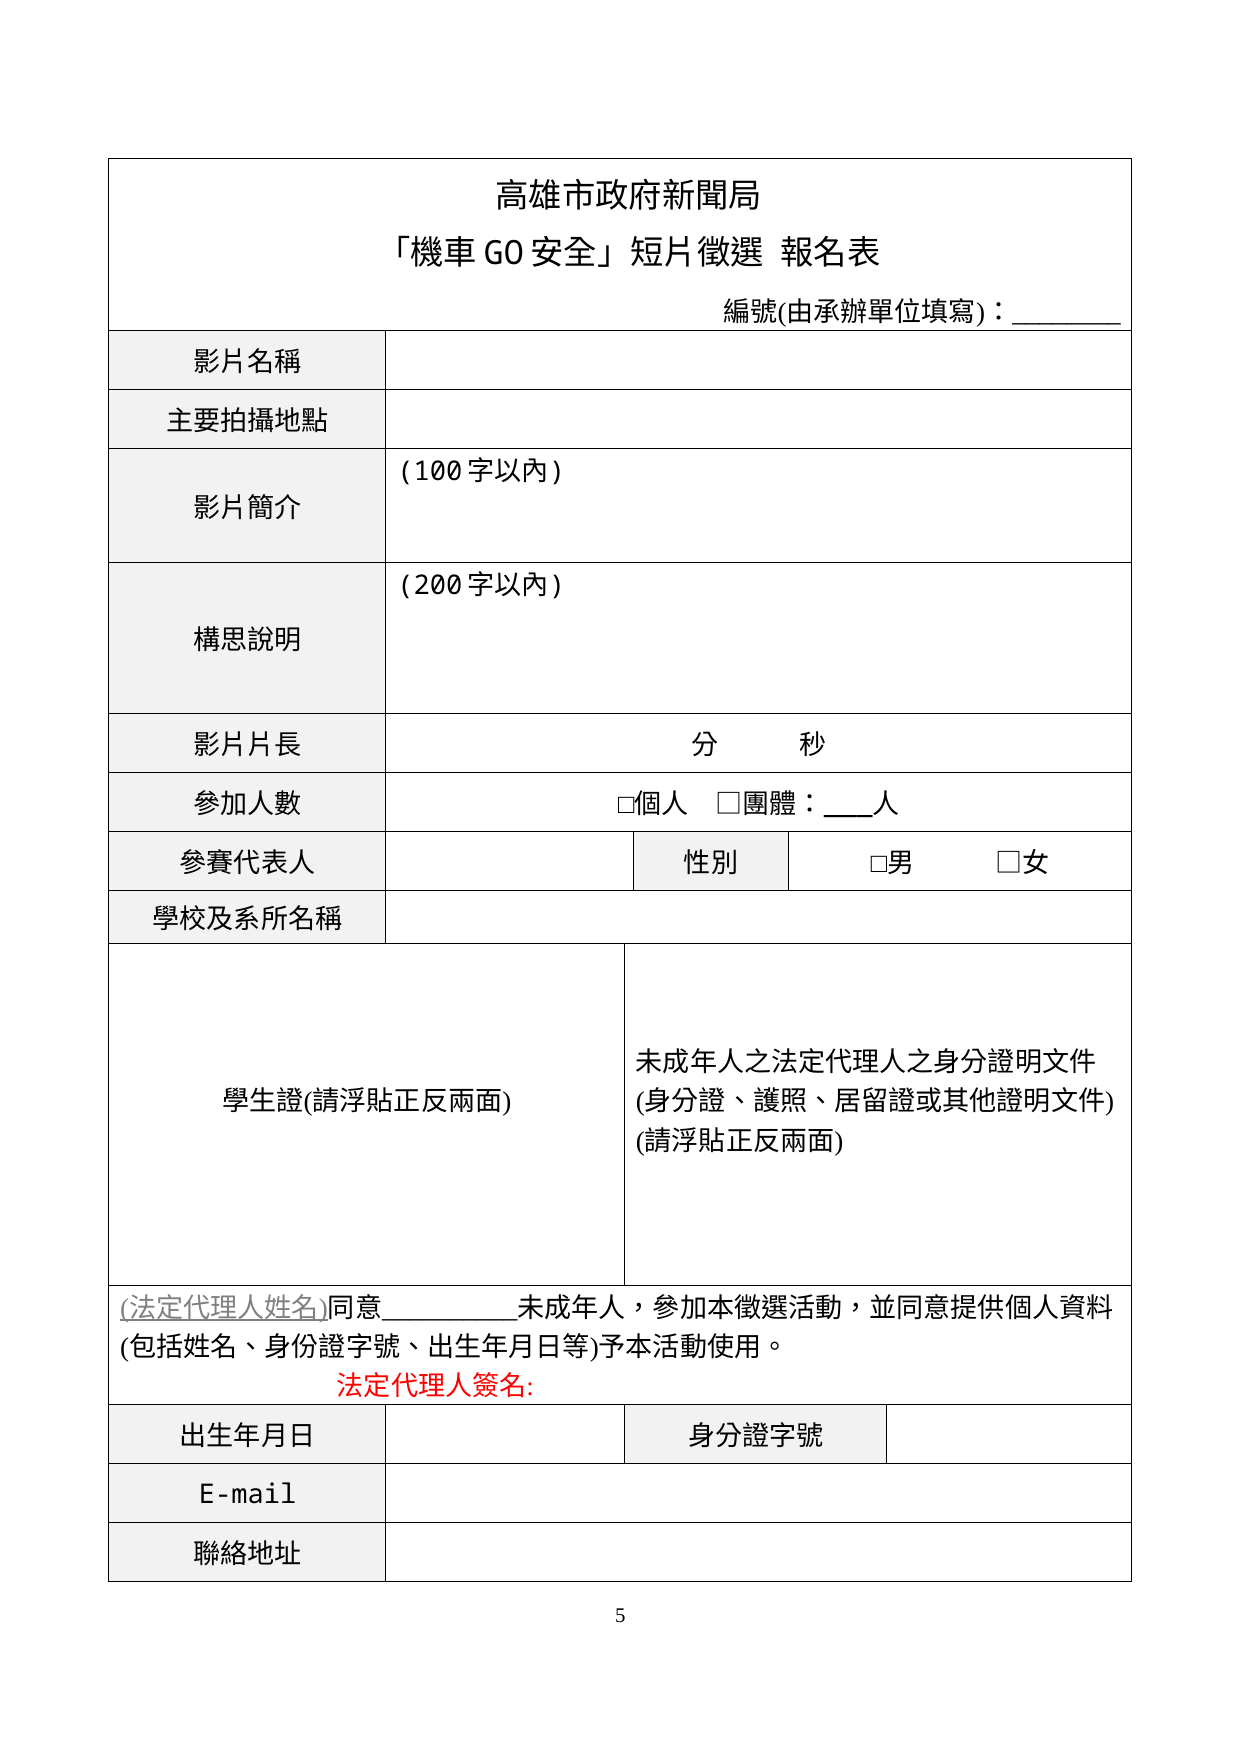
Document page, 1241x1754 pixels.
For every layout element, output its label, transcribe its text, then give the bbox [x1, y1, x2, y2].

table_cell 出生年月日 [109, 1405, 385, 1463]
table_cell 身分證字號 [625, 1405, 886, 1463]
table_cell 學校及系所名稱 [109, 891, 385, 943]
table_cell 參賽代表人 [109, 832, 385, 890]
table_cell 學生證(請浮貼正反兩面) [109, 944, 624, 1285]
table_cell [386, 832, 633, 890]
table_cell 未成年人之法定代理人之身分證明文件(身分證、護照、居留證或其他證明文件)(請浮貼正反兩面) [625, 944, 1131, 1285]
table_cell 構思說明 [109, 563, 385, 713]
table_cell 性別 [634, 832, 788, 890]
table_cell [386, 1523, 1131, 1581]
table_cell □個人 □團體：___人 [386, 773, 1131, 831]
table_cell E-mail [109, 1464, 385, 1522]
table_cell 主要拍攝地點 [109, 390, 385, 448]
table_cell □男 □女 [789, 832, 1131, 890]
table_cell (200字以內) [386, 563, 1131, 713]
table_cell [386, 390, 1131, 448]
table_cell 分 秒 [386, 714, 1131, 772]
table_header 高雄市政府新聞局 「機車GO安全」短片徵選 報名表 編號(由承辦單位填寫)：________ [109, 159, 1131, 329]
table_cell [386, 331, 1131, 389]
table_cell 聯絡地址 [109, 1523, 385, 1581]
table_cell (100字以內) [386, 449, 1131, 562]
table_cell [386, 1464, 1131, 1522]
table_cell [887, 1405, 1131, 1463]
table_cell [386, 1405, 624, 1463]
table_cell 參加人數 [109, 773, 385, 831]
table_cell 影片簡介 [109, 449, 385, 562]
table_cell [386, 891, 1131, 943]
table_cell 影片片長 [109, 714, 385, 772]
table_cell (法定代理人姓名)同意__________未成年人，參加本徵選活動，並同意提供個人資料(包括姓名、身份證字號、出生年月日等)予本活動使用。 法定代理人簽名: [109, 1286, 1131, 1404]
table_cell 影片名稱 [109, 331, 385, 389]
